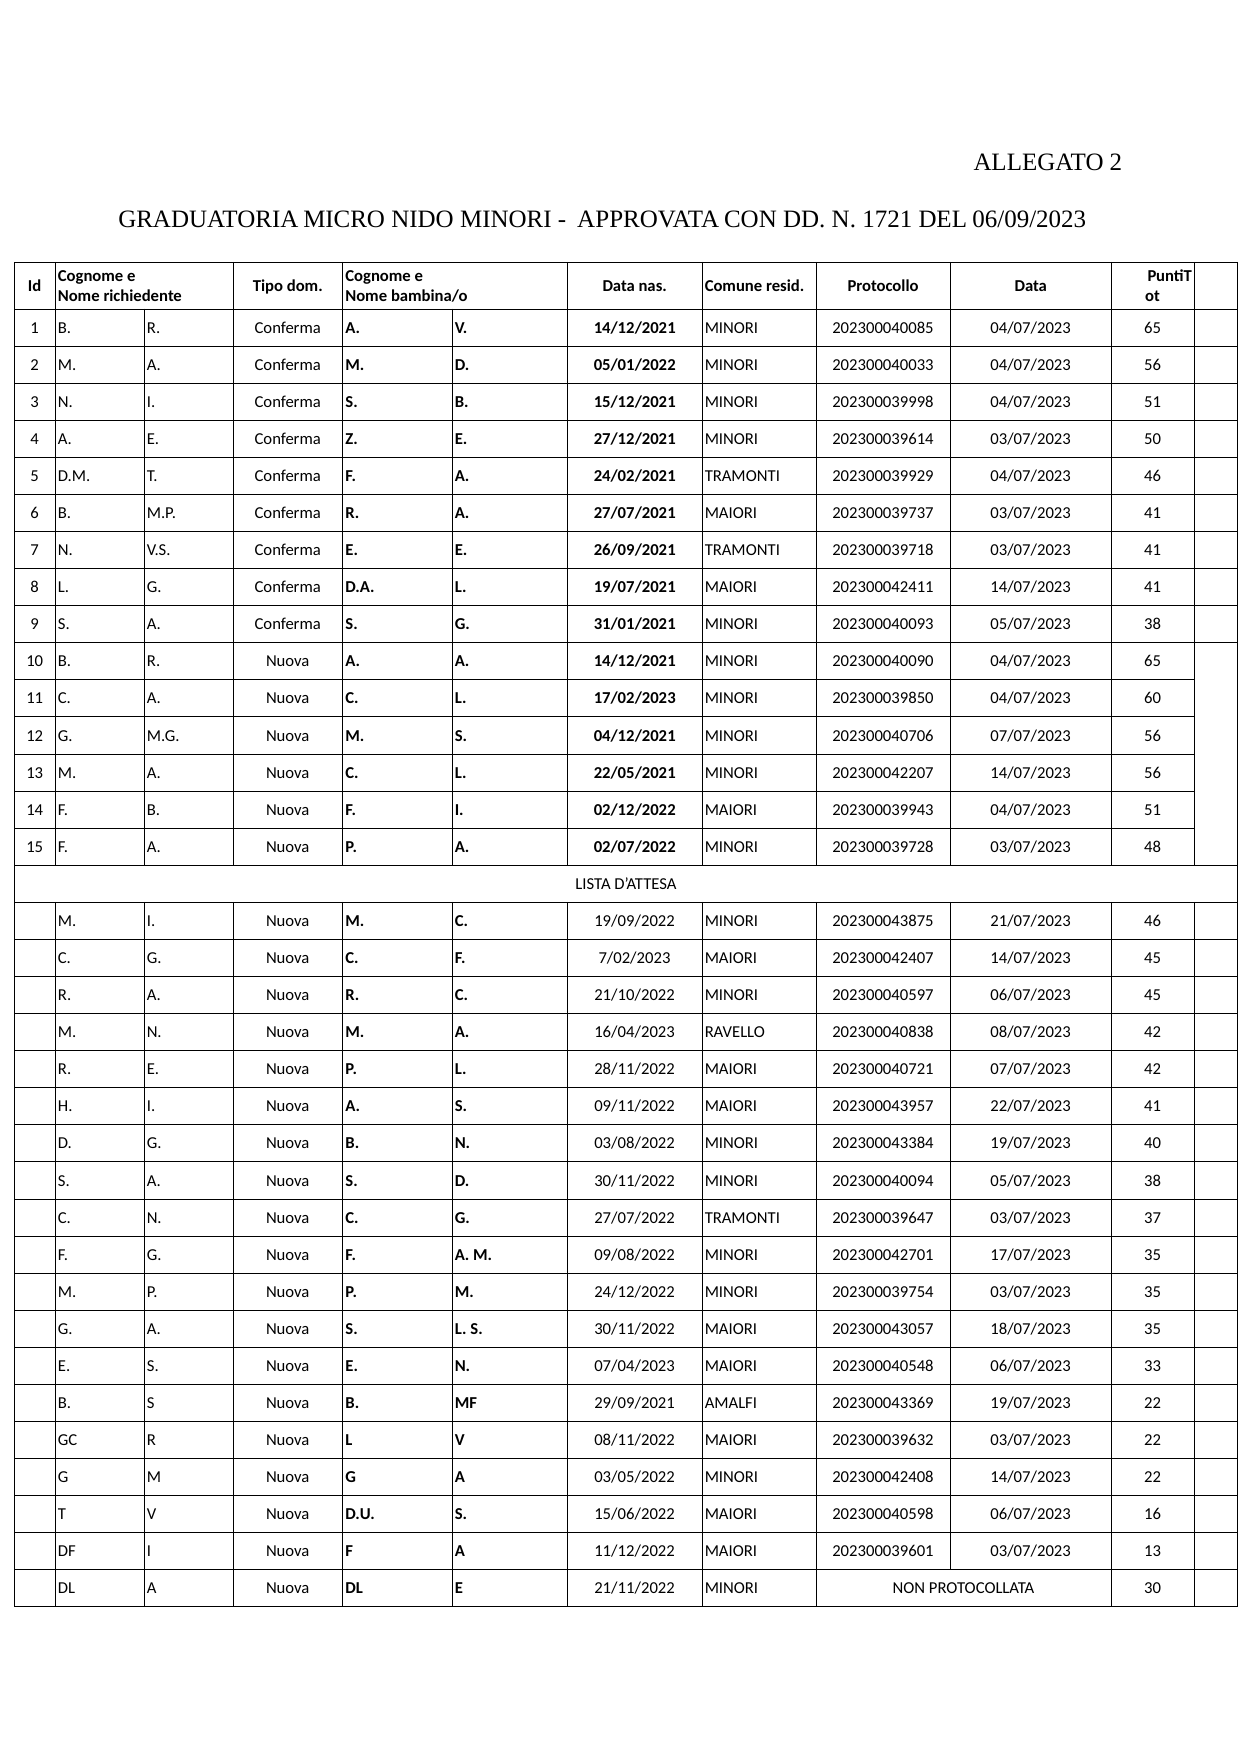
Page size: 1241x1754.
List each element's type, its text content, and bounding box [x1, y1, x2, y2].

table_cell 03/07/2023 [951, 495, 1111, 531]
table_cell 06/07/2023 [951, 1348, 1111, 1384]
table_cell S. [453, 1088, 567, 1124]
table_cell Nuova [234, 903, 342, 939]
table_cell MINORI [703, 384, 816, 420]
table_cell 29/09/2021 [568, 1385, 702, 1421]
table_cell L. [453, 755, 567, 791]
table_cell 51 [1112, 792, 1194, 828]
table_cell D.M. [56, 458, 144, 494]
table_cell 04/07/2023 [951, 310, 1111, 346]
table_cell [1195, 1496, 1237, 1532]
table_cell 11 [15, 680, 55, 716]
table_cell 202300039601 [817, 1533, 950, 1569]
table_cell 1 [15, 310, 55, 346]
table_cell 7 [15, 532, 55, 568]
table_cell G. [145, 1237, 233, 1273]
table_cell M. [56, 347, 144, 383]
table_cell MAIORI [703, 569, 816, 605]
table_cell S. [343, 1311, 452, 1347]
table_cell E. [453, 532, 567, 568]
table_cell 14 [15, 792, 55, 828]
table_cell 202300039737 [817, 495, 950, 531]
table_cell 30/11/2022 [568, 1311, 702, 1347]
table_cell Nuova [234, 1014, 342, 1050]
table_cell F. [56, 1237, 144, 1273]
table_cell B. [343, 1125, 452, 1161]
table_cell [15, 1348, 55, 1384]
table_cell 37 [1112, 1200, 1194, 1236]
table_cell R. [56, 1051, 144, 1087]
table_cell 202300040085 [817, 310, 950, 346]
table_cell [15, 1200, 55, 1236]
table_cell F. [343, 792, 452, 828]
table_cell MAIORI [703, 495, 816, 531]
table_cell C. [56, 940, 144, 976]
table_cell S. [56, 1162, 144, 1198]
table_cell 18/07/2023 [951, 1311, 1111, 1347]
table_cell 35 [1112, 1237, 1194, 1273]
table_cell MINORI [703, 1125, 816, 1161]
table_cell NON PROTOCOLLATA [817, 1570, 1111, 1606]
table_cell R. [145, 643, 233, 679]
table_cell 19/07/2023 [951, 1125, 1111, 1161]
table_cell C. [56, 1200, 144, 1236]
table_cell [1195, 458, 1237, 494]
table_cell TRAMONTI [703, 458, 816, 494]
table_cell 56 [1112, 755, 1194, 791]
table_cell M. [56, 903, 144, 939]
table_cell Nuova [234, 1422, 342, 1458]
table_cell B. [56, 495, 144, 531]
table_cell 42 [1112, 1051, 1194, 1087]
table_cell 22 [1112, 1385, 1194, 1421]
table_cell 31/01/2021 [568, 606, 702, 642]
table_cell 26/09/2021 [568, 532, 702, 568]
table_cell 14/12/2021 [568, 310, 702, 346]
table_cell G. [145, 569, 233, 605]
table_cell Z. [343, 421, 452, 457]
table_cell D.U. [343, 1496, 452, 1532]
table_cell 10 [15, 643, 55, 679]
table_cell I [145, 1533, 233, 1569]
table_cell N. [145, 1014, 233, 1050]
table_cell 202300043369 [817, 1385, 950, 1421]
table_cell 202300042408 [817, 1459, 950, 1495]
table_cell E. [145, 421, 233, 457]
table_cell 08/11/2022 [568, 1422, 702, 1458]
table_cell Conferma [234, 495, 342, 531]
table_cell [1195, 310, 1237, 346]
table_cell C. [343, 680, 452, 716]
table_cell [1195, 1570, 1237, 1606]
table_cell 06/07/2023 [951, 1496, 1111, 1532]
table_cell 11/12/2022 [568, 1533, 702, 1569]
table_cell MINORI [703, 310, 816, 346]
table_cell A [145, 1570, 233, 1606]
table_cell 04/07/2023 [951, 384, 1111, 420]
table_cell MAIORI [703, 1348, 816, 1384]
table_cell R. [343, 977, 452, 1013]
table_cell R. [343, 495, 452, 531]
table_cell G [343, 1459, 452, 1495]
table_cell [1195, 495, 1237, 531]
table_cell 30 [1112, 1570, 1194, 1606]
table_cell I. [145, 1088, 233, 1124]
table_cell 05/07/2023 [951, 1162, 1111, 1198]
table_cell A. [453, 829, 567, 865]
table_cell [1195, 1088, 1237, 1124]
table_cell A [453, 1533, 567, 1569]
table_cell 19/09/2022 [568, 903, 702, 939]
table_cell A. [145, 755, 233, 791]
table_cell D. [56, 1125, 144, 1161]
table_cell [1195, 643, 1237, 865]
table_cell 03/07/2023 [951, 532, 1111, 568]
table_cell 17/07/2023 [951, 1237, 1111, 1273]
table_cell Conferma [234, 606, 342, 642]
table_cell B. [56, 1385, 144, 1421]
table_cell 56 [1112, 347, 1194, 383]
table_cell 19/07/2023 [951, 1385, 1111, 1421]
table_cell A. [145, 829, 233, 865]
table_cell 7/02/2023 [568, 940, 702, 976]
text GRADUATORIA MICRO NIDO MINORI - APPROVATA CON DD. N. 1721 DEL 06/09/2023 [118, 204, 1122, 233]
table_cell F. [56, 792, 144, 828]
table_cell P. [343, 829, 452, 865]
table_cell 22/05/2021 [568, 755, 702, 791]
text ALLEGATO 2 [118, 147, 1122, 176]
table_cell C. [343, 1200, 452, 1236]
table_cell 202300039850 [817, 680, 950, 716]
table_cell 202300040093 [817, 606, 950, 642]
table_cell 202300039943 [817, 792, 950, 828]
table_cell N. [56, 532, 144, 568]
table_cell [1195, 1348, 1237, 1384]
table_cell 14/07/2023 [951, 1459, 1111, 1495]
table_cell 202300040090 [817, 643, 950, 679]
table_cell 2 [15, 347, 55, 383]
table_header Data nas. [568, 263, 702, 308]
table_cell Conferma [234, 569, 342, 605]
table_cell 30/11/2022 [568, 1162, 702, 1198]
table_cell I. [145, 384, 233, 420]
table_cell L. [453, 680, 567, 716]
table_cell A. [145, 680, 233, 716]
table_cell 41 [1112, 532, 1194, 568]
table_cell V [145, 1496, 233, 1532]
table_cell G. [453, 606, 567, 642]
table_cell N. [56, 384, 144, 420]
table_cell 46 [1112, 458, 1194, 494]
table_cell Nuova [234, 1348, 342, 1384]
table_cell [1195, 1200, 1237, 1236]
table_cell M. [343, 903, 452, 939]
table_cell 202300040033 [817, 347, 950, 383]
table_cell [1195, 1533, 1237, 1569]
table_cell 202300040094 [817, 1162, 950, 1198]
table_cell P. [343, 1274, 452, 1310]
table_cell I. [453, 792, 567, 828]
table_cell [15, 1051, 55, 1087]
table_cell 202300039728 [817, 829, 950, 865]
table_cell GC [56, 1422, 144, 1458]
table_cell 03/05/2022 [568, 1459, 702, 1495]
table_cell 41 [1112, 1088, 1194, 1124]
table_cell C. [453, 977, 567, 1013]
table_cell M. [343, 1014, 452, 1050]
table_cell Nuova [234, 1311, 342, 1347]
table_cell 51 [1112, 384, 1194, 420]
table_cell 202300039632 [817, 1422, 950, 1458]
table_cell 202300043057 [817, 1311, 950, 1347]
table_cell 03/07/2023 [951, 421, 1111, 457]
table_cell A. [145, 977, 233, 1013]
table_cell [15, 1162, 55, 1198]
table_cell 03/07/2023 [951, 1422, 1111, 1458]
table_cell Nuova [234, 940, 342, 976]
table_cell 202300039614 [817, 421, 950, 457]
table_cell 03/07/2023 [951, 1274, 1111, 1310]
table_cell [15, 1385, 55, 1421]
table_cell L [343, 1422, 452, 1458]
table_cell 04/07/2023 [951, 792, 1111, 828]
table_cell 04/07/2023 [951, 458, 1111, 494]
table_cell L. [56, 569, 144, 605]
table_cell R. [145, 310, 233, 346]
table_cell Nuova [234, 680, 342, 716]
table_cell 19/07/2021 [568, 569, 702, 605]
table_cell G. [145, 1125, 233, 1161]
table_cell M. [56, 1014, 144, 1050]
table_cell Nuova [234, 1459, 342, 1495]
table_header [1195, 263, 1237, 308]
table_cell N. [145, 1200, 233, 1236]
table_cell 202300039754 [817, 1274, 950, 1310]
table_cell 15/12/2021 [568, 384, 702, 420]
table_cell V. [453, 310, 567, 346]
table_cell [1195, 1237, 1237, 1273]
table_cell 27/12/2021 [568, 421, 702, 457]
table_cell S. [453, 717, 567, 753]
table_cell 60 [1112, 680, 1194, 716]
table_cell 56 [1112, 717, 1194, 753]
table_cell B. [343, 1385, 452, 1421]
table_cell C. [343, 755, 452, 791]
table_cell S. [145, 1348, 233, 1384]
table_cell [1195, 421, 1237, 457]
table_cell 35 [1112, 1311, 1194, 1347]
table_cell M. [453, 1274, 567, 1310]
table_cell MAIORI [703, 940, 816, 976]
table_cell 03/07/2023 [951, 1200, 1111, 1236]
table_cell F. [343, 458, 452, 494]
table_cell M.P. [145, 495, 233, 531]
table_cell MINORI [703, 643, 816, 679]
table_cell 14/07/2023 [951, 940, 1111, 976]
table_header Tipo dom. [234, 263, 342, 308]
table_cell [15, 1422, 55, 1458]
table_cell G [56, 1459, 144, 1495]
table_cell E [453, 1570, 567, 1606]
table_cell 06/07/2023 [951, 977, 1111, 1013]
table_cell 8 [15, 569, 55, 605]
table_cell M. [56, 755, 144, 791]
table_cell [1195, 1311, 1237, 1347]
table_cell 24/02/2021 [568, 458, 702, 494]
table_cell MINORI [703, 1570, 816, 1606]
table_cell TRAMONTI [703, 532, 816, 568]
table_cell MINORI [703, 829, 816, 865]
table_cell LISTA D’ATTESA [15, 866, 1237, 902]
table_cell E. [145, 1051, 233, 1087]
table_cell 3 [15, 384, 55, 420]
table_cell [15, 940, 55, 976]
table_cell MAIORI [703, 1051, 816, 1087]
table_cell M [145, 1459, 233, 1495]
table_cell A. [453, 1014, 567, 1050]
table_cell C. [453, 903, 567, 939]
table_cell L. [453, 569, 567, 605]
table_cell 16 [1112, 1496, 1194, 1532]
table_cell 4 [15, 421, 55, 457]
table_cell T [56, 1496, 144, 1532]
table_cell S. [343, 1162, 452, 1198]
table_cell 5 [15, 458, 55, 494]
table_cell A. [343, 310, 452, 346]
table_cell C. [56, 680, 144, 716]
table_cell 202300039718 [817, 532, 950, 568]
table_cell Nuova [234, 717, 342, 753]
table_cell 65 [1112, 643, 1194, 679]
table_cell 202300040838 [817, 1014, 950, 1050]
table_cell Conferma [234, 532, 342, 568]
table_cell S [145, 1385, 233, 1421]
table_cell Nuova [234, 1274, 342, 1310]
table_cell 38 [1112, 1162, 1194, 1198]
table_cell 41 [1112, 569, 1194, 605]
table_cell [1195, 384, 1237, 420]
table_cell 41 [1112, 495, 1194, 531]
table_cell 45 [1112, 977, 1194, 1013]
table_cell S. [56, 606, 144, 642]
table_cell DL [343, 1570, 452, 1606]
table_cell 03/08/2022 [568, 1125, 702, 1161]
table_cell MINORI [703, 1162, 816, 1198]
table_cell 04/07/2023 [951, 347, 1111, 383]
table_cell [1195, 1162, 1237, 1198]
table_cell C. [343, 940, 452, 976]
table_cell [1195, 903, 1237, 939]
table_cell 48 [1112, 829, 1194, 865]
table_cell 22 [1112, 1422, 1194, 1458]
table_cell R. [56, 977, 144, 1013]
table_cell MF [453, 1385, 567, 1421]
table_cell 33 [1112, 1348, 1194, 1384]
table_cell D. [453, 1162, 567, 1198]
table_cell Conferma [234, 384, 342, 420]
table_header Cognome e Nome richiedente [56, 263, 233, 308]
table_cell G. [56, 717, 144, 753]
table_cell MINORI [703, 421, 816, 457]
table_cell 202300043875 [817, 903, 950, 939]
table_cell [15, 1237, 55, 1273]
table_cell 202300043384 [817, 1125, 950, 1161]
table_cell A. [343, 1088, 452, 1124]
table_cell 04/07/2023 [951, 643, 1111, 679]
table_cell [1195, 1385, 1237, 1421]
table_cell 07/04/2023 [568, 1348, 702, 1384]
table_cell 38 [1112, 606, 1194, 642]
table_cell [15, 1570, 55, 1606]
table_cell MINORI [703, 606, 816, 642]
table_cell Nuova [234, 755, 342, 791]
table_cell [1195, 569, 1237, 605]
table_cell Nuova [234, 1200, 342, 1236]
table_cell 04/07/2023 [951, 680, 1111, 716]
table_header Comune resid. [703, 263, 816, 308]
table_cell AMALFI [703, 1385, 816, 1421]
table_cell [15, 1088, 55, 1124]
table_cell Nuova [234, 1496, 342, 1532]
table_cell DF [56, 1533, 144, 1569]
table_cell V.S. [145, 532, 233, 568]
table_cell 21/07/2023 [951, 903, 1111, 939]
table_cell A. [453, 495, 567, 531]
table_cell B. [56, 643, 144, 679]
table_header Id [15, 263, 55, 308]
table_cell MINORI [703, 1274, 816, 1310]
table_cell P. [343, 1051, 452, 1087]
table_header Cognome e Nome bambina/o [343, 263, 567, 308]
table_cell [1195, 1459, 1237, 1495]
table_cell F [343, 1533, 452, 1569]
table_cell M. [56, 1274, 144, 1310]
table_cell T. [145, 458, 233, 494]
table_cell A. [145, 606, 233, 642]
table_cell 45 [1112, 940, 1194, 976]
table_cell A. [453, 643, 567, 679]
table_cell 24/12/2022 [568, 1274, 702, 1310]
table_cell MINORI [703, 903, 816, 939]
table_cell 202300042407 [817, 940, 950, 976]
table_cell N. [453, 1125, 567, 1161]
table_header Data [951, 263, 1111, 308]
table_cell M. [343, 717, 452, 753]
table_cell 14/12/2021 [568, 643, 702, 679]
table_cell B. [453, 384, 567, 420]
table_cell F. [56, 829, 144, 865]
table_cell 08/07/2023 [951, 1014, 1111, 1050]
table_cell 15/06/2022 [568, 1496, 702, 1532]
table_cell L. [453, 1051, 567, 1087]
table_cell [1195, 1051, 1237, 1087]
table_cell [1195, 1125, 1237, 1161]
table_cell [15, 1274, 55, 1310]
table_cell 16/04/2023 [568, 1014, 702, 1050]
table_cell RAVELLO [703, 1014, 816, 1050]
table_cell MAIORI [703, 792, 816, 828]
table_cell D. [453, 347, 567, 383]
table_cell M. [343, 347, 452, 383]
table_cell G. [56, 1311, 144, 1347]
table_cell 202300040706 [817, 717, 950, 753]
table_cell [15, 1014, 55, 1050]
table_cell Conferma [234, 347, 342, 383]
table_cell 22 [1112, 1459, 1194, 1495]
table_cell 15 [15, 829, 55, 865]
table_cell Nuova [234, 829, 342, 865]
table_cell Nuova [234, 1051, 342, 1087]
table_cell D.A. [343, 569, 452, 605]
table_cell S. [453, 1496, 567, 1532]
table_cell [15, 903, 55, 939]
table_cell 65 [1112, 310, 1194, 346]
table_cell Conferma [234, 458, 342, 494]
table_cell Nuova [234, 1237, 342, 1273]
table_cell [1195, 347, 1237, 383]
table_cell 05/07/2023 [951, 606, 1111, 642]
table_cell MAIORI [703, 1533, 816, 1569]
table_cell G. [145, 940, 233, 976]
table_cell 35 [1112, 1274, 1194, 1310]
table_cell 17/02/2023 [568, 680, 702, 716]
table_cell 03/07/2023 [951, 1533, 1111, 1569]
table_cell B. [56, 310, 144, 346]
table_cell E. [453, 421, 567, 457]
table_cell 27/07/2021 [568, 495, 702, 531]
table_cell MAIORI [703, 1311, 816, 1347]
table_cell [15, 977, 55, 1013]
table_cell 50 [1112, 421, 1194, 457]
table_cell L. S. [453, 1311, 567, 1347]
table_cell TRAMONTI [703, 1200, 816, 1236]
table_cell 202300043957 [817, 1088, 950, 1124]
table_cell [1195, 1274, 1237, 1310]
table_cell V [453, 1422, 567, 1458]
table_cell 22/07/2023 [951, 1088, 1111, 1124]
table_cell 21/11/2022 [568, 1570, 702, 1606]
table_cell R [145, 1422, 233, 1458]
table_cell S. [343, 606, 452, 642]
table_cell E. [56, 1348, 144, 1384]
table_cell 14/07/2023 [951, 569, 1111, 605]
table_cell 202300040721 [817, 1051, 950, 1087]
table_cell [15, 1496, 55, 1532]
table_cell [1195, 606, 1237, 642]
table_cell 02/12/2022 [568, 792, 702, 828]
table_cell 12 [15, 717, 55, 753]
table_cell MAIORI [703, 1422, 816, 1458]
table_cell Conferma [234, 310, 342, 346]
table_cell Nuova [234, 1570, 342, 1606]
table_cell 202300040597 [817, 977, 950, 1013]
table_cell Nuova [234, 1533, 342, 1569]
table_cell [1195, 977, 1237, 1013]
table_cell 05/01/2022 [568, 347, 702, 383]
table_cell 09/11/2022 [568, 1088, 702, 1124]
table_cell A. [145, 347, 233, 383]
table_cell MINORI [703, 347, 816, 383]
table_cell A. [56, 421, 144, 457]
table_cell [1195, 1422, 1237, 1458]
table_cell 09/08/2022 [568, 1237, 702, 1273]
table_cell N. [453, 1348, 567, 1384]
table_cell B. [145, 792, 233, 828]
table_cell 46 [1112, 903, 1194, 939]
table_cell Nuova [234, 1162, 342, 1198]
table_cell G. [453, 1200, 567, 1236]
table_cell [15, 1311, 55, 1347]
table_cell 42 [1112, 1014, 1194, 1050]
table_cell H. [56, 1088, 144, 1124]
table_cell A. [145, 1311, 233, 1347]
table_cell P. [145, 1274, 233, 1310]
table_cell E. [343, 1348, 452, 1384]
table_cell 14/07/2023 [951, 755, 1111, 791]
table_cell Nuova [234, 1385, 342, 1421]
table_cell 202300040598 [817, 1496, 950, 1532]
table_cell F. [343, 1237, 452, 1273]
table_cell 202300040548 [817, 1348, 950, 1384]
table_cell A. [145, 1162, 233, 1198]
table_cell S. [343, 384, 452, 420]
table_cell MINORI [703, 1237, 816, 1273]
table_cell Nuova [234, 1125, 342, 1161]
table_cell [1195, 532, 1237, 568]
table_cell 202300042701 [817, 1237, 950, 1273]
table_cell A. [453, 458, 567, 494]
table_cell MAIORI [703, 1088, 816, 1124]
table_cell [1195, 940, 1237, 976]
table_cell A. [343, 643, 452, 679]
table_cell MAIORI [703, 1496, 816, 1532]
table_cell Nuova [234, 977, 342, 1013]
table_cell DL [56, 1570, 144, 1606]
table_cell 28/11/2022 [568, 1051, 702, 1087]
table_cell [15, 1459, 55, 1495]
table_cell MINORI [703, 755, 816, 791]
table_cell Conferma [234, 421, 342, 457]
table_cell 04/12/2021 [568, 717, 702, 753]
table_cell 202300039929 [817, 458, 950, 494]
table_cell [1195, 1014, 1237, 1050]
table_cell MINORI [703, 1459, 816, 1495]
table_cell 9 [15, 606, 55, 642]
table_cell 07/07/2023 [951, 1051, 1111, 1087]
table_cell [15, 1125, 55, 1161]
table_cell MINORI [703, 680, 816, 716]
table_cell Nuova [234, 792, 342, 828]
table_cell A. M. [453, 1237, 567, 1273]
table_cell 6 [15, 495, 55, 531]
table_cell 202300042207 [817, 755, 950, 791]
table_cell F. [453, 940, 567, 976]
table_cell 03/07/2023 [951, 829, 1111, 865]
table_cell E. [343, 532, 452, 568]
table_cell A [453, 1459, 567, 1495]
table_cell MINORI [703, 717, 816, 753]
table_cell M.G. [145, 717, 233, 753]
table_cell MINORI [703, 977, 816, 1013]
table_header Protocollo [817, 263, 950, 308]
table_cell I. [145, 903, 233, 939]
table_cell Nuova [234, 643, 342, 679]
table_cell 40 [1112, 1125, 1194, 1161]
table_cell [15, 1533, 55, 1569]
table_header PuntiTot [1112, 263, 1194, 308]
table_cell 202300039998 [817, 384, 950, 420]
table_cell 02/07/2022 [568, 829, 702, 865]
table_cell 07/07/2023 [951, 717, 1111, 753]
table_cell 27/07/2022 [568, 1200, 702, 1236]
table_cell 13 [1112, 1533, 1194, 1569]
table_cell 202300039647 [817, 1200, 950, 1236]
table_cell 13 [15, 755, 55, 791]
table_cell 21/10/2022 [568, 977, 702, 1013]
table_cell 202300042411 [817, 569, 950, 605]
table_cell Nuova [234, 1088, 342, 1124]
